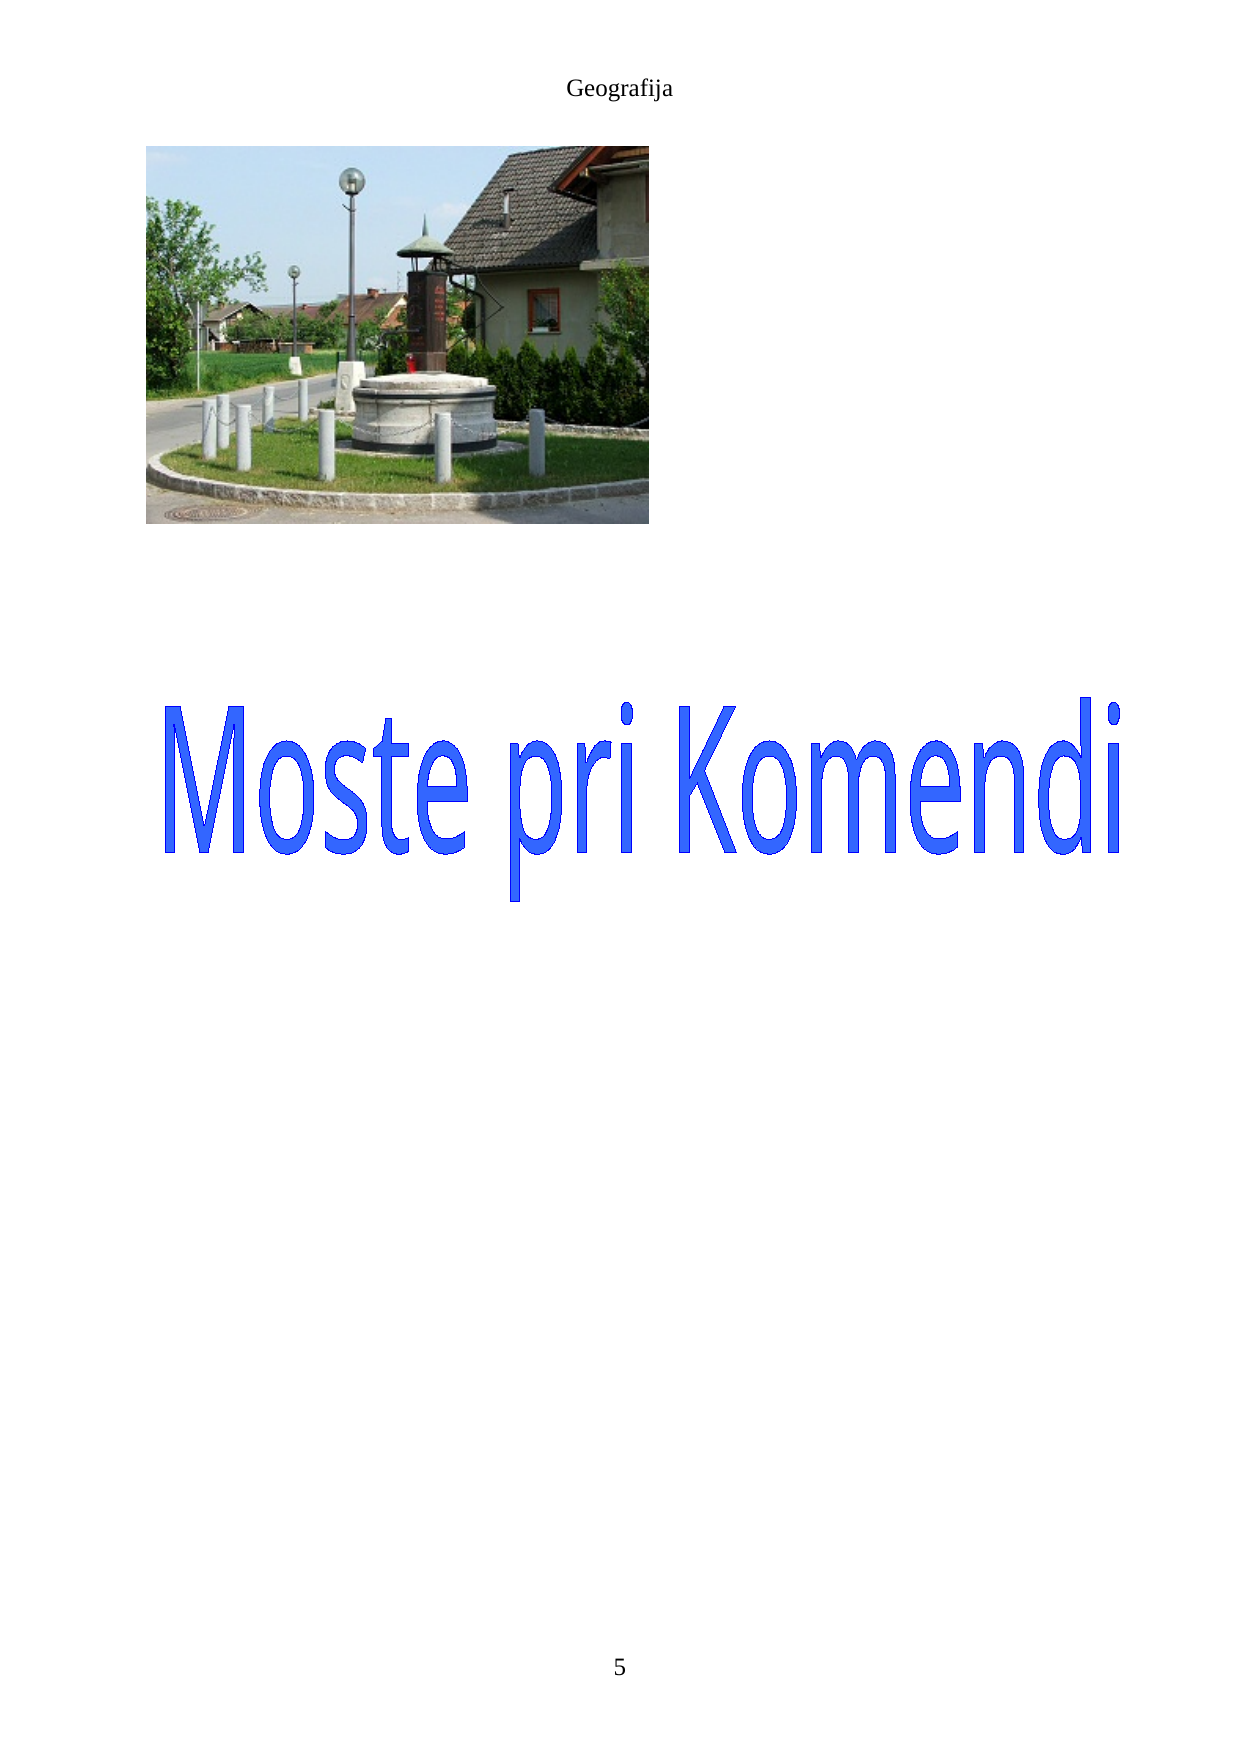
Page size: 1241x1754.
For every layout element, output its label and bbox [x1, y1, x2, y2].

picture [146, 146, 649, 524]
